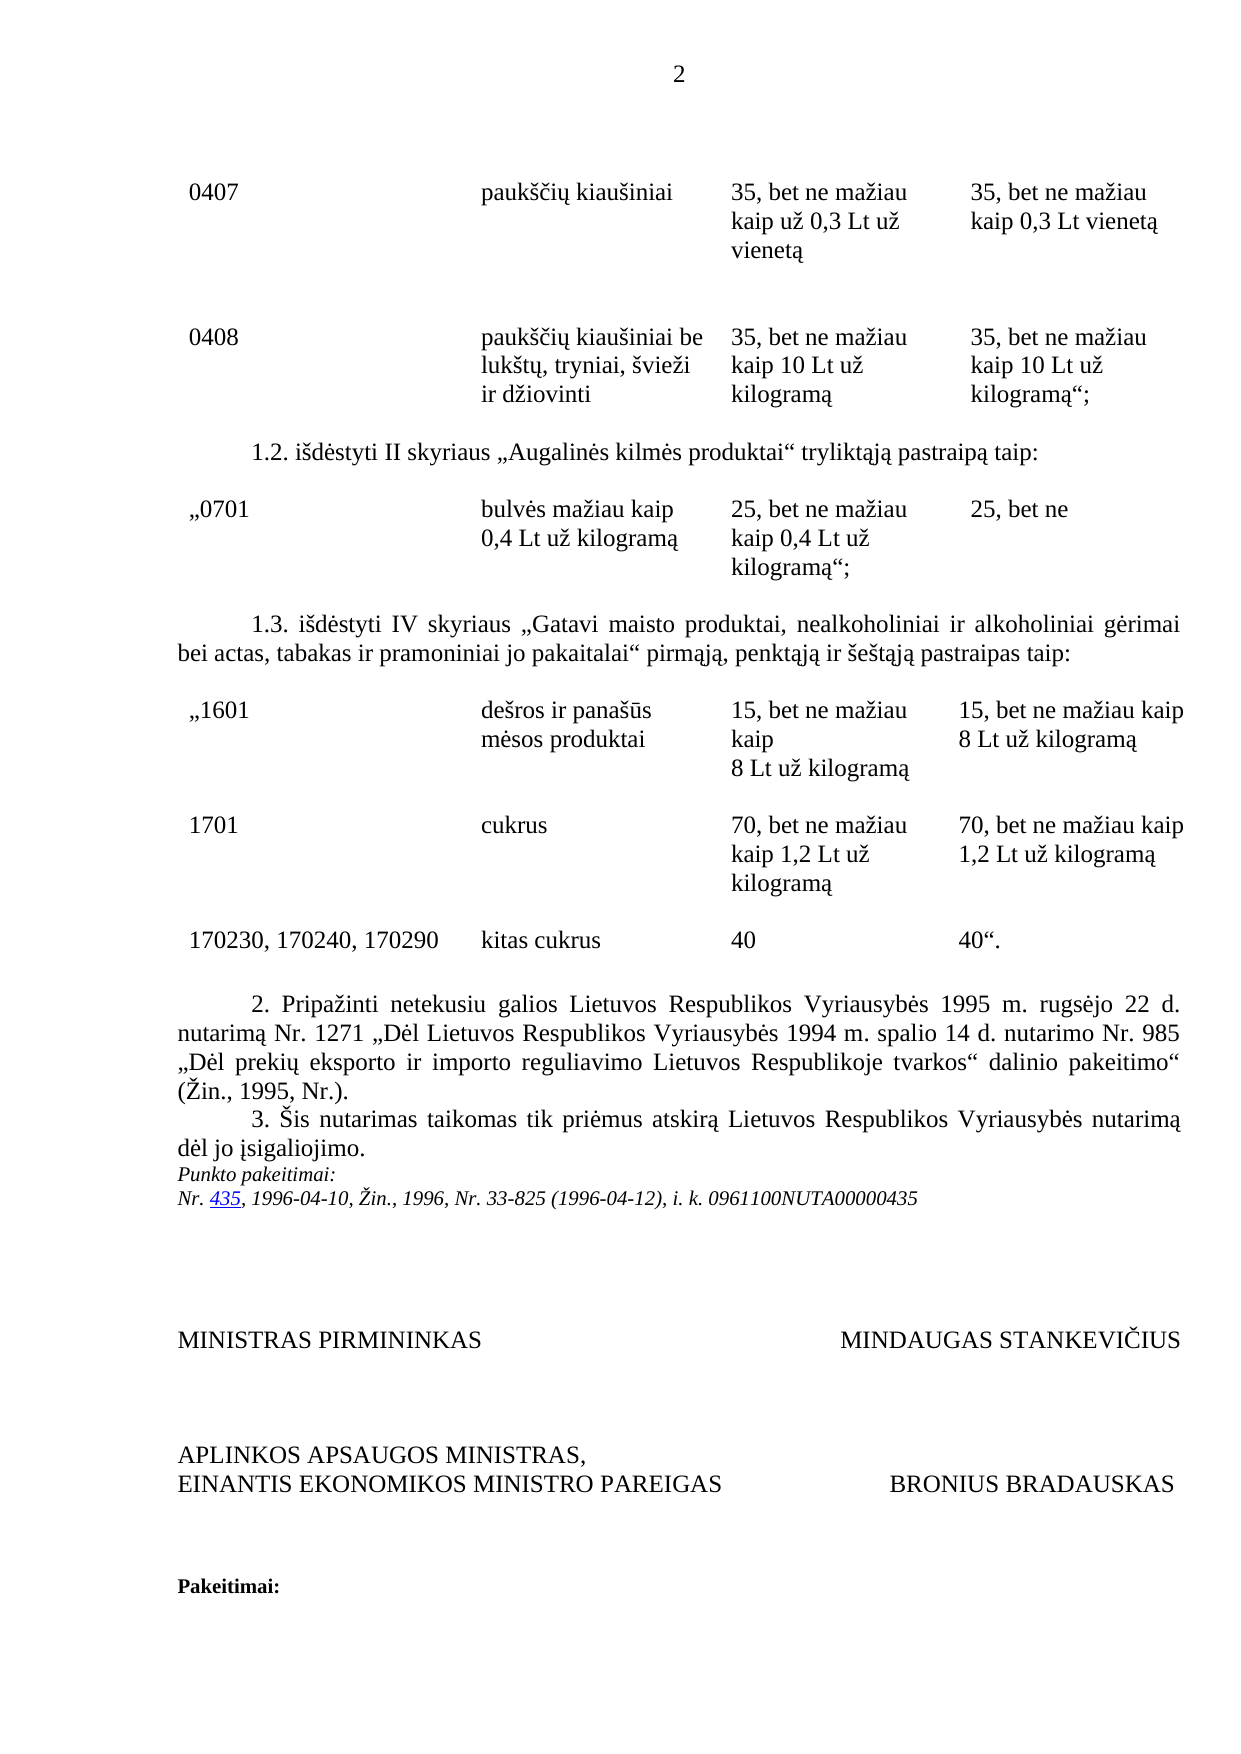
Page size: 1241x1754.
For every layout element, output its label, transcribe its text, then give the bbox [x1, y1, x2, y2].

text 3. Šis nutarimas taikomas tik priėmus atskirą Lietuvos Respublikos Vyriausybės nutarimą dėl jo įsigaliojimo. [177, 1104, 1181, 1162]
table_header „1601 [177, 695, 469, 782]
table_cell 35, bet ne mažiau kaip už 0,3 Lt už vienetą [720, 177, 959, 293]
table_header 15, bet ne mažiau kaip 8 Lt už kilogramą [720, 695, 947, 782]
text 1.3. išdėstyti IV skyriaus „Gatavi maisto produktai, nealkoholiniai ir alkoholiniai gėrimai bei actas, tabakas ir pramoniniai jo pakaitalai“ pirmąją, penktąją ir šeštąją pastraipas taip: [177, 609, 1181, 667]
table_cell 35, bet ne mažiau kaip 10 Lt už kilogramą [720, 322, 959, 408]
table_cell [470, 293, 719, 322]
table_cell [947, 897, 1204, 925]
table_cell 0408 [177, 322, 469, 408]
table_cell 1701 [177, 810, 469, 897]
text 1.2. išdėstyti II skyriaus „Augalinės kilmės produktai“ tryliktąją pastraipą taip: [177, 437, 1181, 465]
text MINISTRAS PIRMININKAS MINDAUGAS STANKEVIČIUS [177, 1325, 1181, 1354]
table_cell [959, 293, 1204, 322]
table_header 15, bet ne mažiau kaip 8 Lt už kilogramą [947, 695, 1204, 782]
table_header 25, bet ne mažiau kaip 0,4 Lt už kilogramą“; [720, 494, 959, 580]
table_cell [720, 897, 947, 925]
table_cell 70, bet ne mažiau kaip 1,2 Lt už kilogramą [720, 810, 947, 897]
table_cell 40 [720, 925, 947, 961]
text Pakeitimai: [177, 1574, 1181, 1598]
table_cell paukščių kiaušiniai be lukštų, tryniai, švieži ir džiovinti [470, 322, 719, 408]
text Nr. 435, 1996-04-10, Žin., 1996, Nr. 33-825 (1996-04-12), i. k. 0961100NUTA00000435 [177, 1186, 1181, 1210]
table_cell 35, bet ne mažiau kaip 0,3 Lt vienetą [959, 177, 1204, 293]
table_cell kitas cukrus [470, 925, 719, 961]
table_cell [947, 782, 1204, 810]
table_cell cukrus [470, 810, 719, 897]
text APLINKOS APSAUGOS MINISTRAS, [177, 1440, 1181, 1469]
table_cell [470, 782, 719, 810]
table_cell [177, 293, 469, 322]
table_cell 40“. [947, 925, 1204, 961]
table_cell [470, 897, 719, 925]
table_cell [177, 897, 469, 925]
table_cell 35, bet ne mažiau kaip 10 Lt už kilogramą“; [959, 322, 1204, 408]
text 2. Pripažinti netekusiu galios Lietuvos Respublikos Vyriausybės 1995 m. rugsėjo 22 d. nutarimą Nr. 1271 „Dėl Lietuvos Respublikos Vyriausybės 1994 m. spalio 14 d. nutarimo Nr. 985 „Dėl prekių eksporto ir importo reguliavimo Lietuvos Respublikoje tvarkos“ dalinio pakeitimo“ (Žin., 1995, Nr.). [177, 989, 1181, 1104]
table_cell [177, 782, 469, 810]
table_cell 170230, 170240, 170290 [177, 925, 469, 961]
text Punkto pakeitimai: [177, 1162, 1181, 1186]
table_cell 70, bet ne mažiau kaip 1,2 Lt už kilogramą [947, 810, 1204, 897]
text EINANTIS EKONOMIKOS MINISTRO PAREIGAS BRONIUS BRADAUSKAS [177, 1469, 1181, 1498]
table_header bulvės mažiau kaip 0,4 Lt už kilogramą [470, 494, 719, 580]
table_header 25, bet ne [959, 494, 1204, 580]
table_cell [720, 293, 959, 322]
table_cell paukščių kiaušiniai [470, 177, 719, 293]
table_cell [720, 782, 947, 810]
table_header dešros ir panašūs mėsos produktai [470, 695, 719, 782]
table_cell 0407 [177, 177, 469, 293]
table_header „0701 [177, 494, 469, 580]
